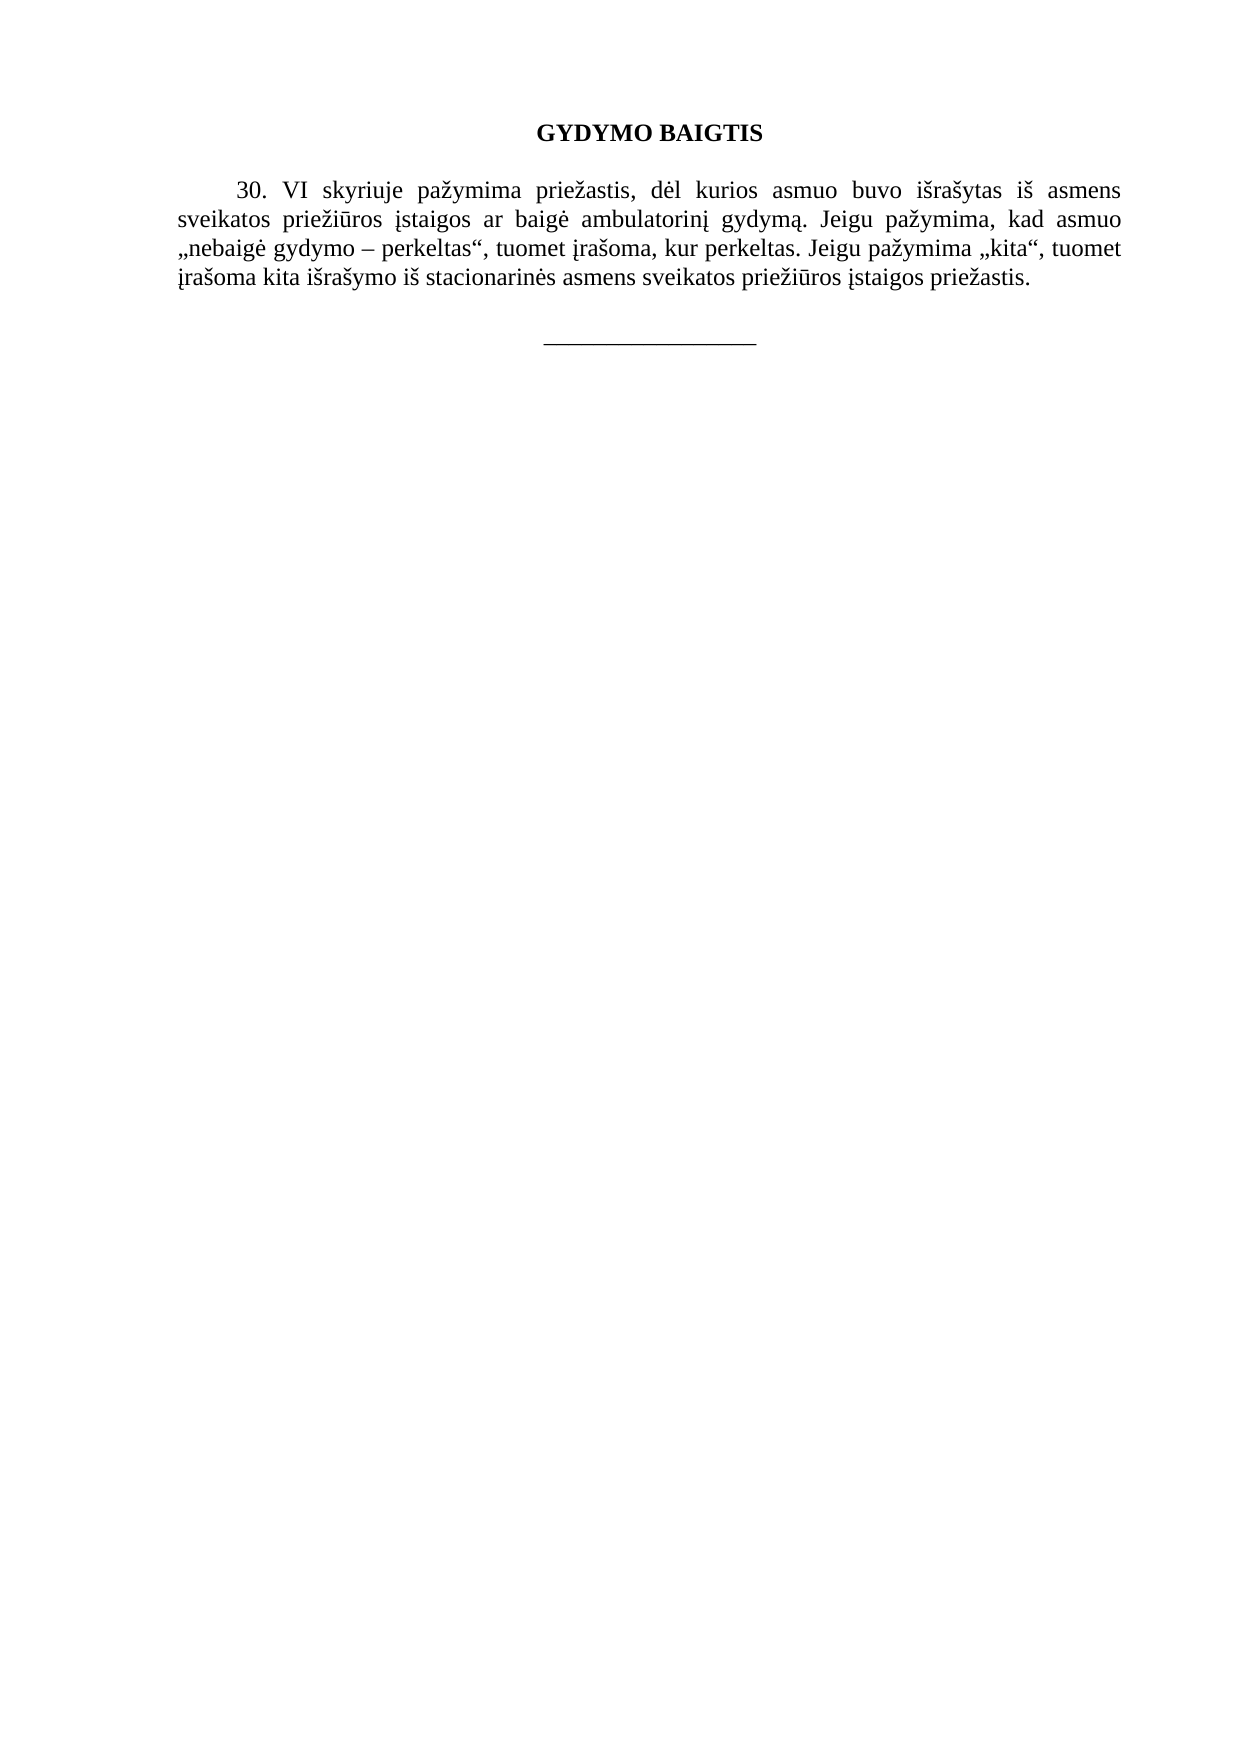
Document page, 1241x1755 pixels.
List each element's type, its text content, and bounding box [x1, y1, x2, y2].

text _________________ [177, 319, 1122, 348]
text 30. VI skyriuje pažymima priežastis, dėl kurios asmuo buvo išrašytas iš asmens sveikatos priežiūros įstaigos ar baigė ambulatorinį gydymą. Jeigu pažymima, kad asmuo „nebaigė gydymo – perkeltas“, tuomet įrašoma, kur perkeltas. Jeigu pažymima „kita“, tuomet įrašoma kita išrašymo iš stacionarinės asmens sveikatos priežiūros įstaigos priežastis. [177, 176, 1122, 291]
text gydymo baigtis [177, 118, 1122, 147]
